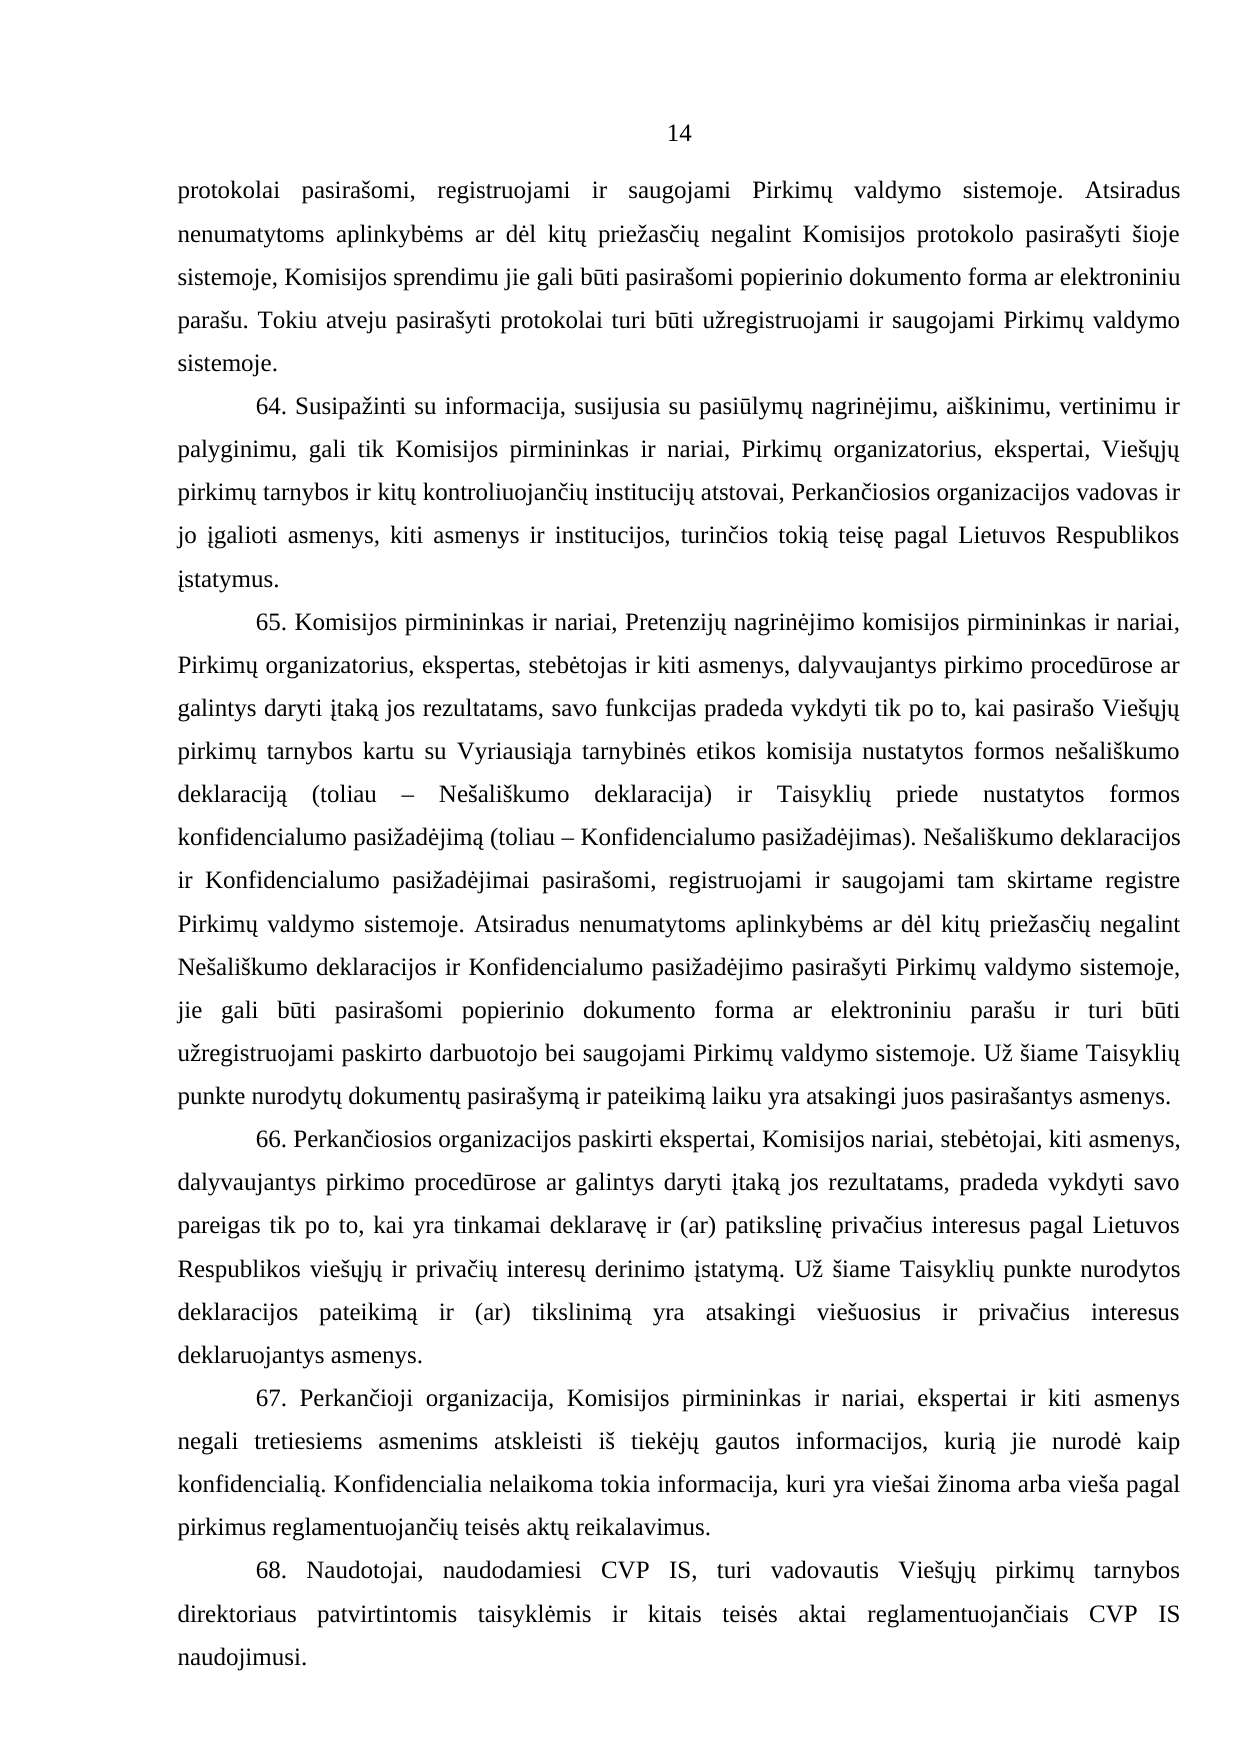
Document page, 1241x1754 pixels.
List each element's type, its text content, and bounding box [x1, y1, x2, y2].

text 66. Perkančiosios organizacijos paskirti ekspertai, Komisijos nariai, stebėtojai, kiti asmenys, dalyvaujantys pirkimo procedūrose ar galintys daryti įtaką jos rezultatams, pradeda vykdyti savo pareigas tik po to, kai yra tinkamai deklaravę ir (ar) patikslinę privačius interesus pagal Lietuvos Respublikos viešųjų ir privačių interesų derinimo įstatymą. Už šiame Taisyklių punkte nurodytos deklaracijos pateikimą ir (ar) tikslinimą yra atsakingi viešuosius ir privačius interesus deklaruojantys asmenys. [177, 1124, 1181, 1369]
text protokolai pasirašomi, registruojami ir saugojami Pirkimų valdymo sistemoje. Atsiradus nenumatytoms aplinkybėms ar dėl kitų priežasčių negalint Komisijos protokolo pasirašyti šioje sistemoje, Komisijos sprendimu jie gali būti pasirašomi popierinio dokumento forma ar elektroniniu parašu. Tokiu atveju pasirašyti protokolai turi būti užregistruojami ir saugojami Pirkimų valdymo sistemoje. [177, 176, 1181, 377]
text 67. Perkančioji organizacija, Komisijos pirmininkas ir nariai, ekspertai ir kiti asmenys negali tretiesiems asmenims atskleisti iš tiekėjų gautos informacijos, kurią jie nurodė kaip konfidencialią. Konfidencialia nelaikoma tokia informacija, kuri yra viešai žinoma arba vieša pagal pirkimus reglamentuojančių teisės aktų reikalavimus. [177, 1383, 1181, 1541]
text 65. Komisijos pirmininkas ir nariai, Pretenzijų nagrinėjimo komisijos pirmininkas ir nariai, Pirkimų organizatorius, ekspertas, stebėtojas ir kiti asmenys, dalyvaujantys pirkimo procedūrose ar galintys daryti įtaką jos rezultatams, savo funkcijas pradeda vykdyti tik po to, kai pasirašo Viešųjų pirkimų tarnybos kartu su Vyriausiąja tarnybinės etikos komisija nustatytos formos nešališkumo deklaraciją (toliau – Nešališkumo deklaracija) ir Taisyklių priede nustatytos formos konfidencialumo pasižadėjimą (toliau – Konfidencialumo pasižadėjimas). Nešališkumo deklaracijos ir Konfidencialumo pasižadėjimai pasirašomi, registruojami ir saugojami tam skirtame registre Pirkimų valdymo sistemoje. Atsiradus nenumatytoms aplinkybėms ar dėl kitų priežasčių negalint Nešališkumo deklaracijos ir Konfidencialumo pasižadėjimo pasirašyti Pirkimų valdymo sistemoje, jie gali būti pasirašomi popierinio dokumento forma ar elektroniniu parašu ir turi būti užregistruojami paskirto darbuotojo bei saugojami Pirkimų valdymo sistemoje. Už šiame Taisyklių punkte nurodytų dokumentų pasirašymą ir pateikimą laiku yra atsakingi juos pasirašantys asmenys. [177, 607, 1181, 1110]
text 64. Susipažinti su informacija, susijusia su pasiūlymų nagrinėjimu, aiškinimu, vertinimu ir palyginimu, gali tik Komisijos pirmininkas ir nariai, Pirkimų organizatorius, ekspertai, Viešųjų pirkimų tarnybos ir kitų kontroliuojančių institucijų atstovai, Perkančiosios organizacijos vadovas ir jo įgalioti asmenys, kiti asmenys ir institucijos, turinčios tokią teisę pagal Lietuvos Respublikos įstatymus. [177, 391, 1181, 592]
text 68. Naudotojai, naudodamiesi CVP IS, turi vadovautis Viešųjų pirkimų tarnybos direktoriaus patvirtintomis taisyklėmis ir kitais teisės aktai reglamentuojančiais CVP IS naudojimusi. [177, 1556, 1181, 1671]
